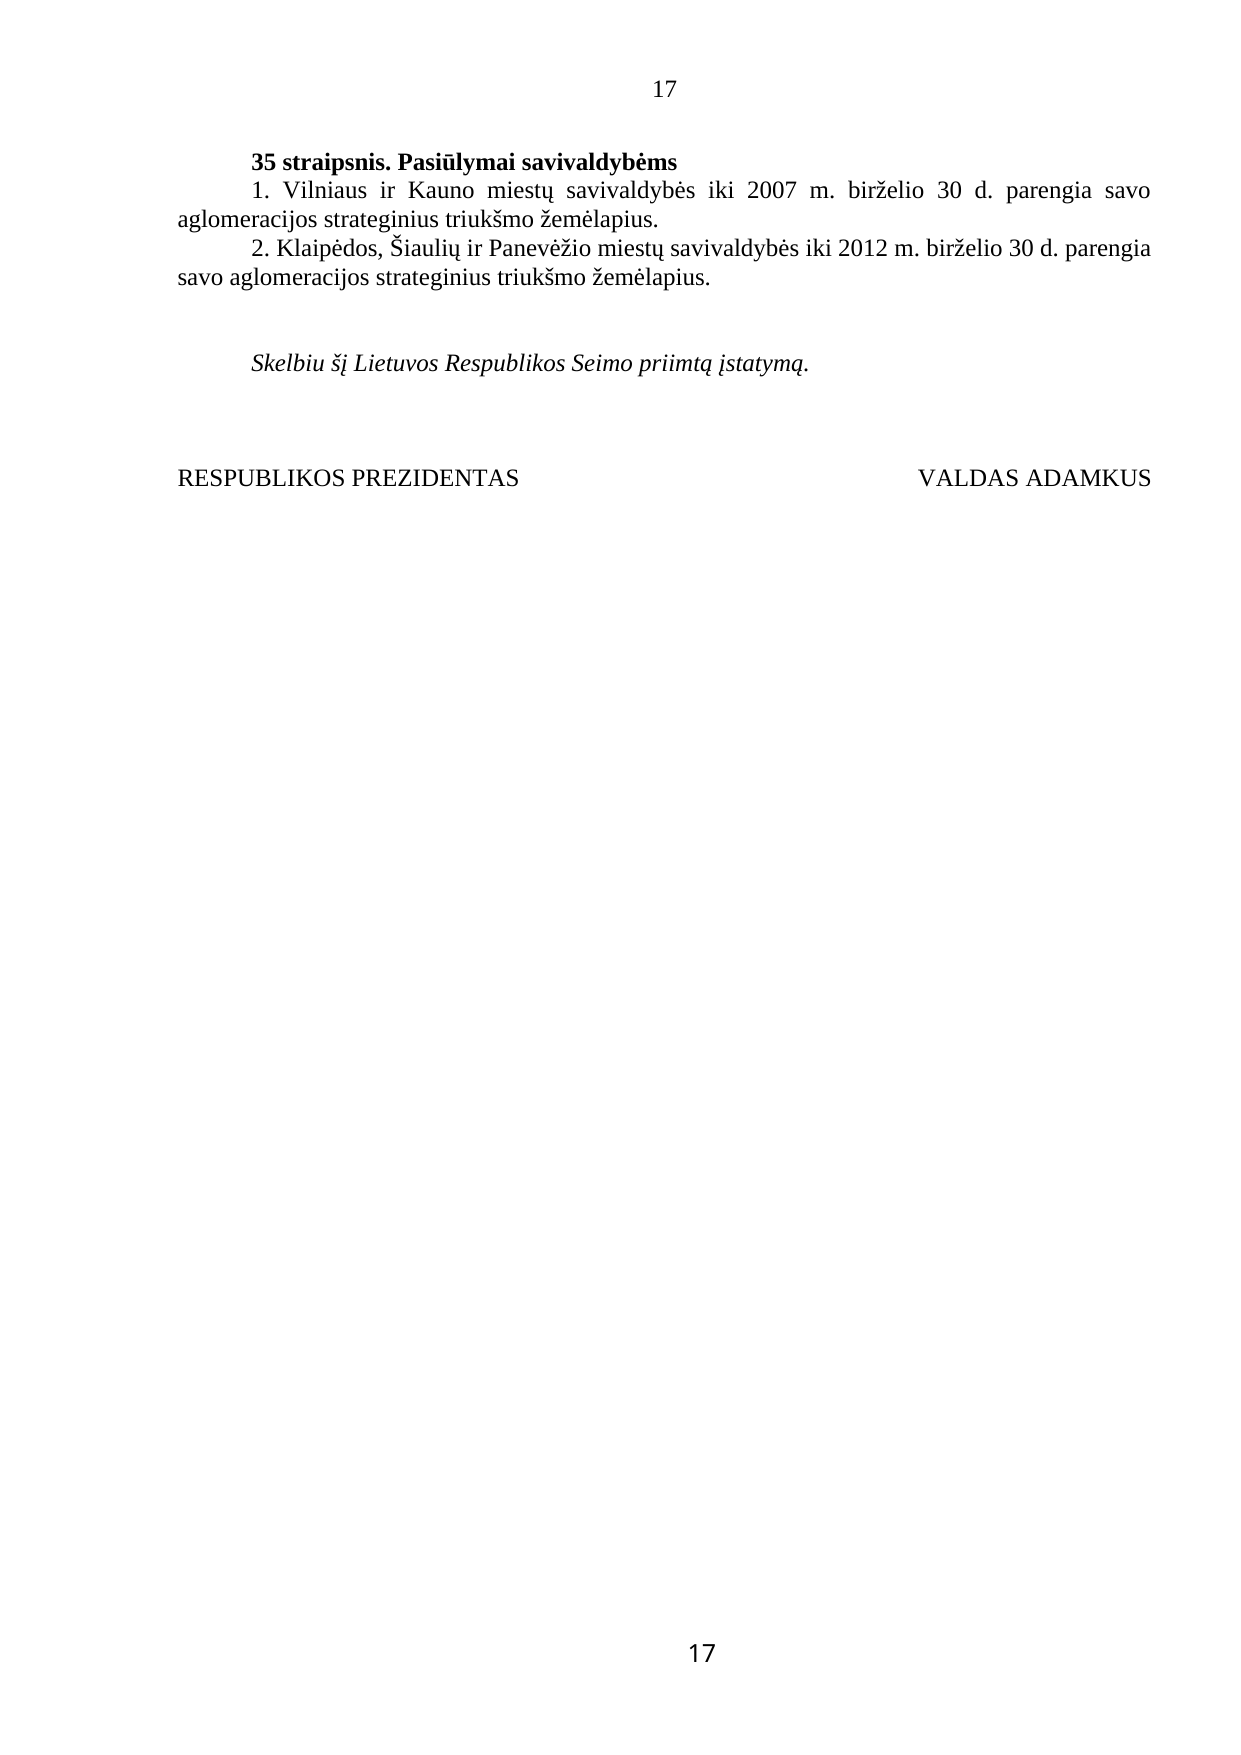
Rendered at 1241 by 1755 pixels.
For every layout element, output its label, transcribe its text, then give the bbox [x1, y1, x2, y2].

text 1. Vilniaus ir Kauno miestų savivaldybės iki 2007 m. birželio 30 d. parengia savo aglomeracijos strateginius triukšmo žemėlapius. [177, 176, 1152, 233]
text Skelbiu šį Lietuvos Respublikos Seimo priimtą įstatymą. [177, 348, 1152, 377]
text 35 straipsnis. Pasiūlymai savivaldybėms [177, 147, 1152, 176]
text 2. Klaipėdos, Šiaulių ir Panevėžio miestų savivaldybės iki 2012 m. birželio 30 d. parengia savo aglomeracijos strateginius triukšmo žemėlapius. [177, 233, 1152, 291]
text RESPUBLIKOS PREZIDENTAS VALDAS ADAMKUS [177, 463, 1152, 492]
